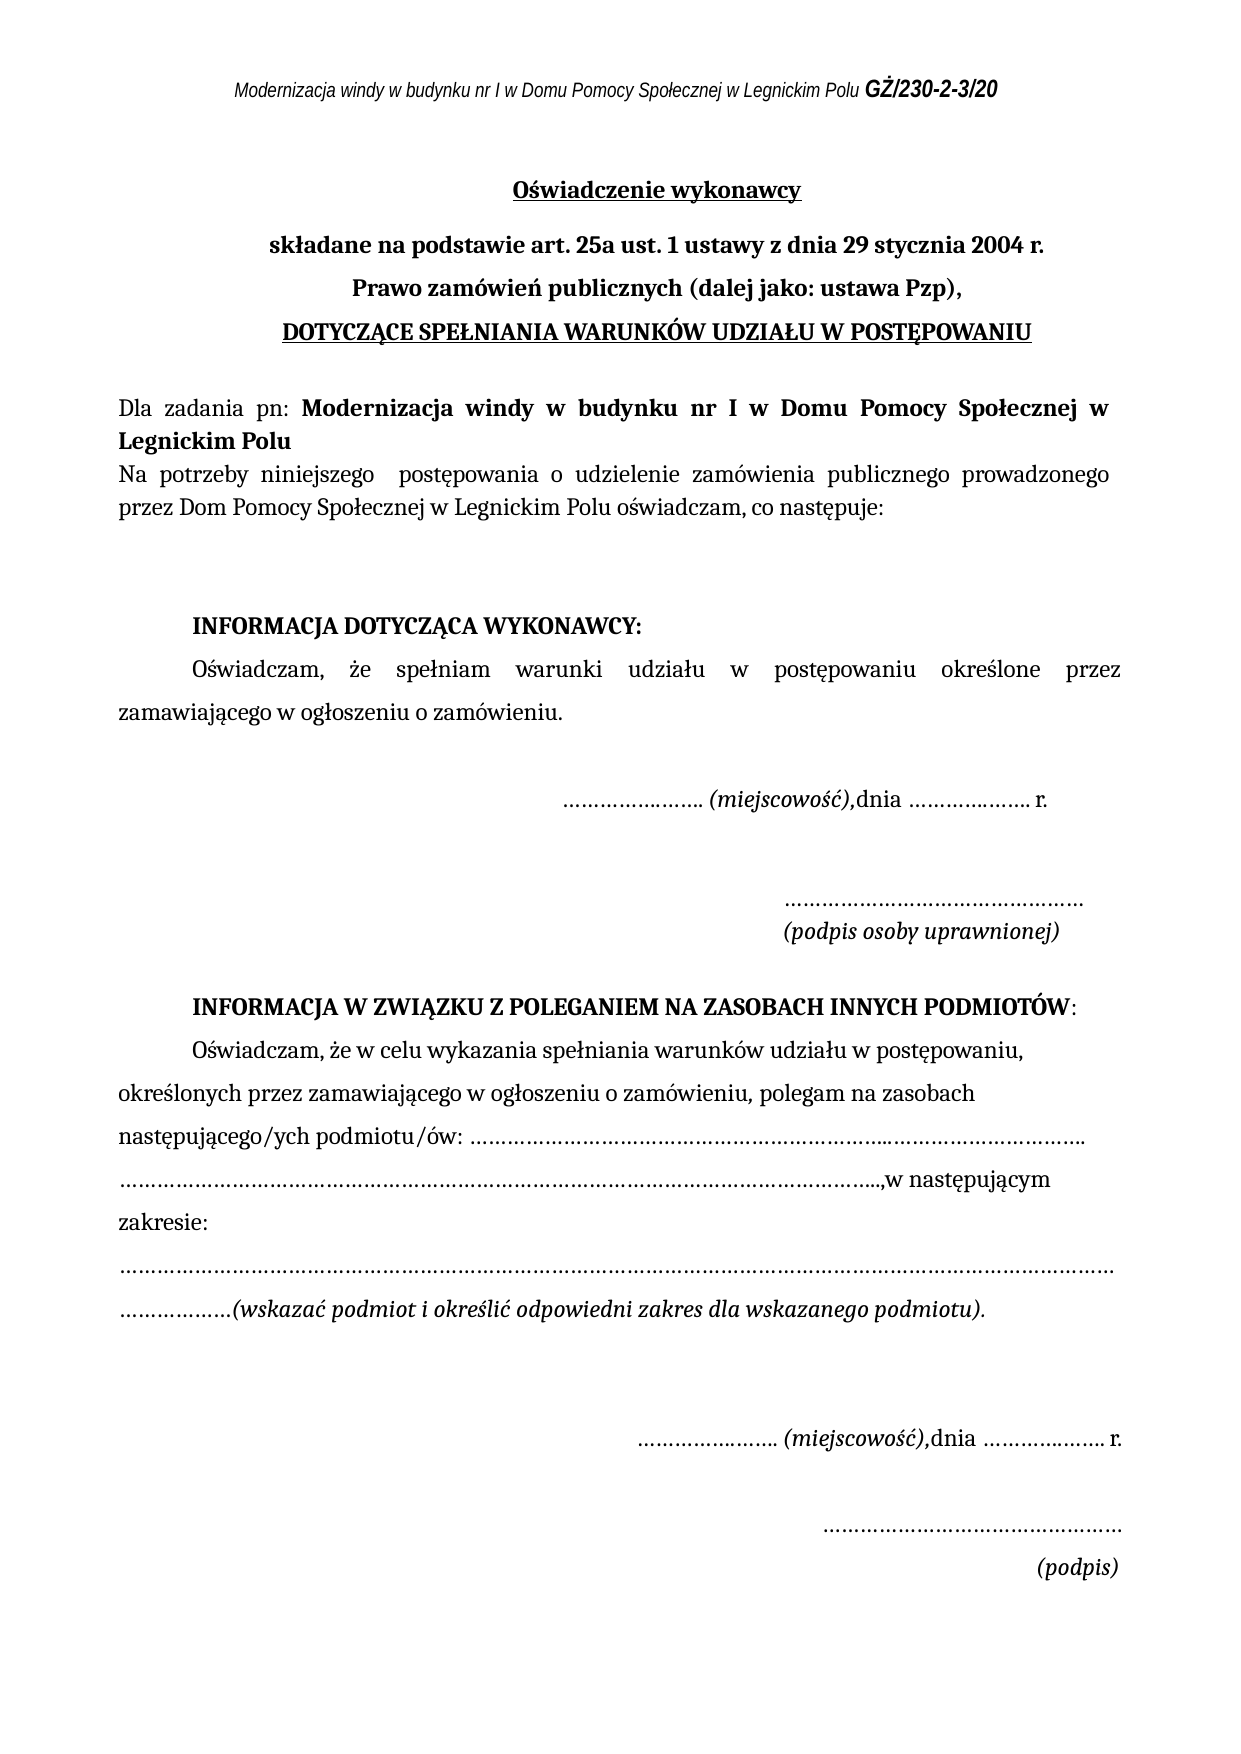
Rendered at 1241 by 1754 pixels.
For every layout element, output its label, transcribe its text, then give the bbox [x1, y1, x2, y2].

text (podpis) [708, 1553, 1122, 1582]
text Dla zadania pn: Modernizacja windy w budynku nr I w Domu Pomocy Społecznej w Legnickim Polu [118, 361, 1110, 455]
text Oświadczam, że spełniam warunki udziału w postępowaniu określone przez zamawiającego w ogłoszeniu o zamówieniu. [118, 655, 1122, 727]
text DOTYCZĄCE SPEŁNIANIA WARUNKÓW UDZIAŁU W POSTĘPOWANIU [118, 317, 1122, 346]
text INFORMACJA W ZWIĄZKU Z POLEGANIEM NA ZASOBACH INNYCH PODMIOTÓW: [118, 993, 1122, 1021]
text ………………………………………… [118, 1510, 1122, 1539]
text Oświadczenie wykonawcy [118, 176, 1122, 204]
text ………………………………………… [118, 851, 1122, 912]
text Oświadczam, że w celu wykazania spełniania warunków udziału w postępowaniu, określonych przez zamawiającego w ogłoszeniu o zamówieniu, polegam na zasobach następującego/ych podmiotu/ów: …………………………………………………………..………………………….…………………………………………………………………………………………………………..,w następującym zakresie: ……………………………………………………………………………………………………………………………………………………………(wskazać podmiot i określić odpowiedni zakres dla wskazanego podmiotu). [118, 1036, 1122, 1323]
text Na potrzeby niniejszego postępowania o udzielenie zamówienia publicznego prowadzonego przez Dom Pomocy Społecznej w Legnickim Polu oświadczam, co następuje: [118, 460, 1110, 521]
text składane na podstawie art. 25a ust. 1 ustawy z dnia 29 stycznia 2004 r. [118, 231, 1122, 260]
text …………….……. (miejscowość),dnia ………….……. r. [118, 784, 1122, 813]
text …………….……. (miejscowość),dnia ………….……. r. [118, 1424, 1122, 1453]
text (podpis osoby uprawnionej) [708, 917, 1122, 945]
text INFORMACJA DOTYCZĄCA WYKONAWCY: [118, 612, 1122, 641]
text Prawo zamówień publicznych (dalej jako: ustawa Pzp), [118, 274, 1122, 303]
